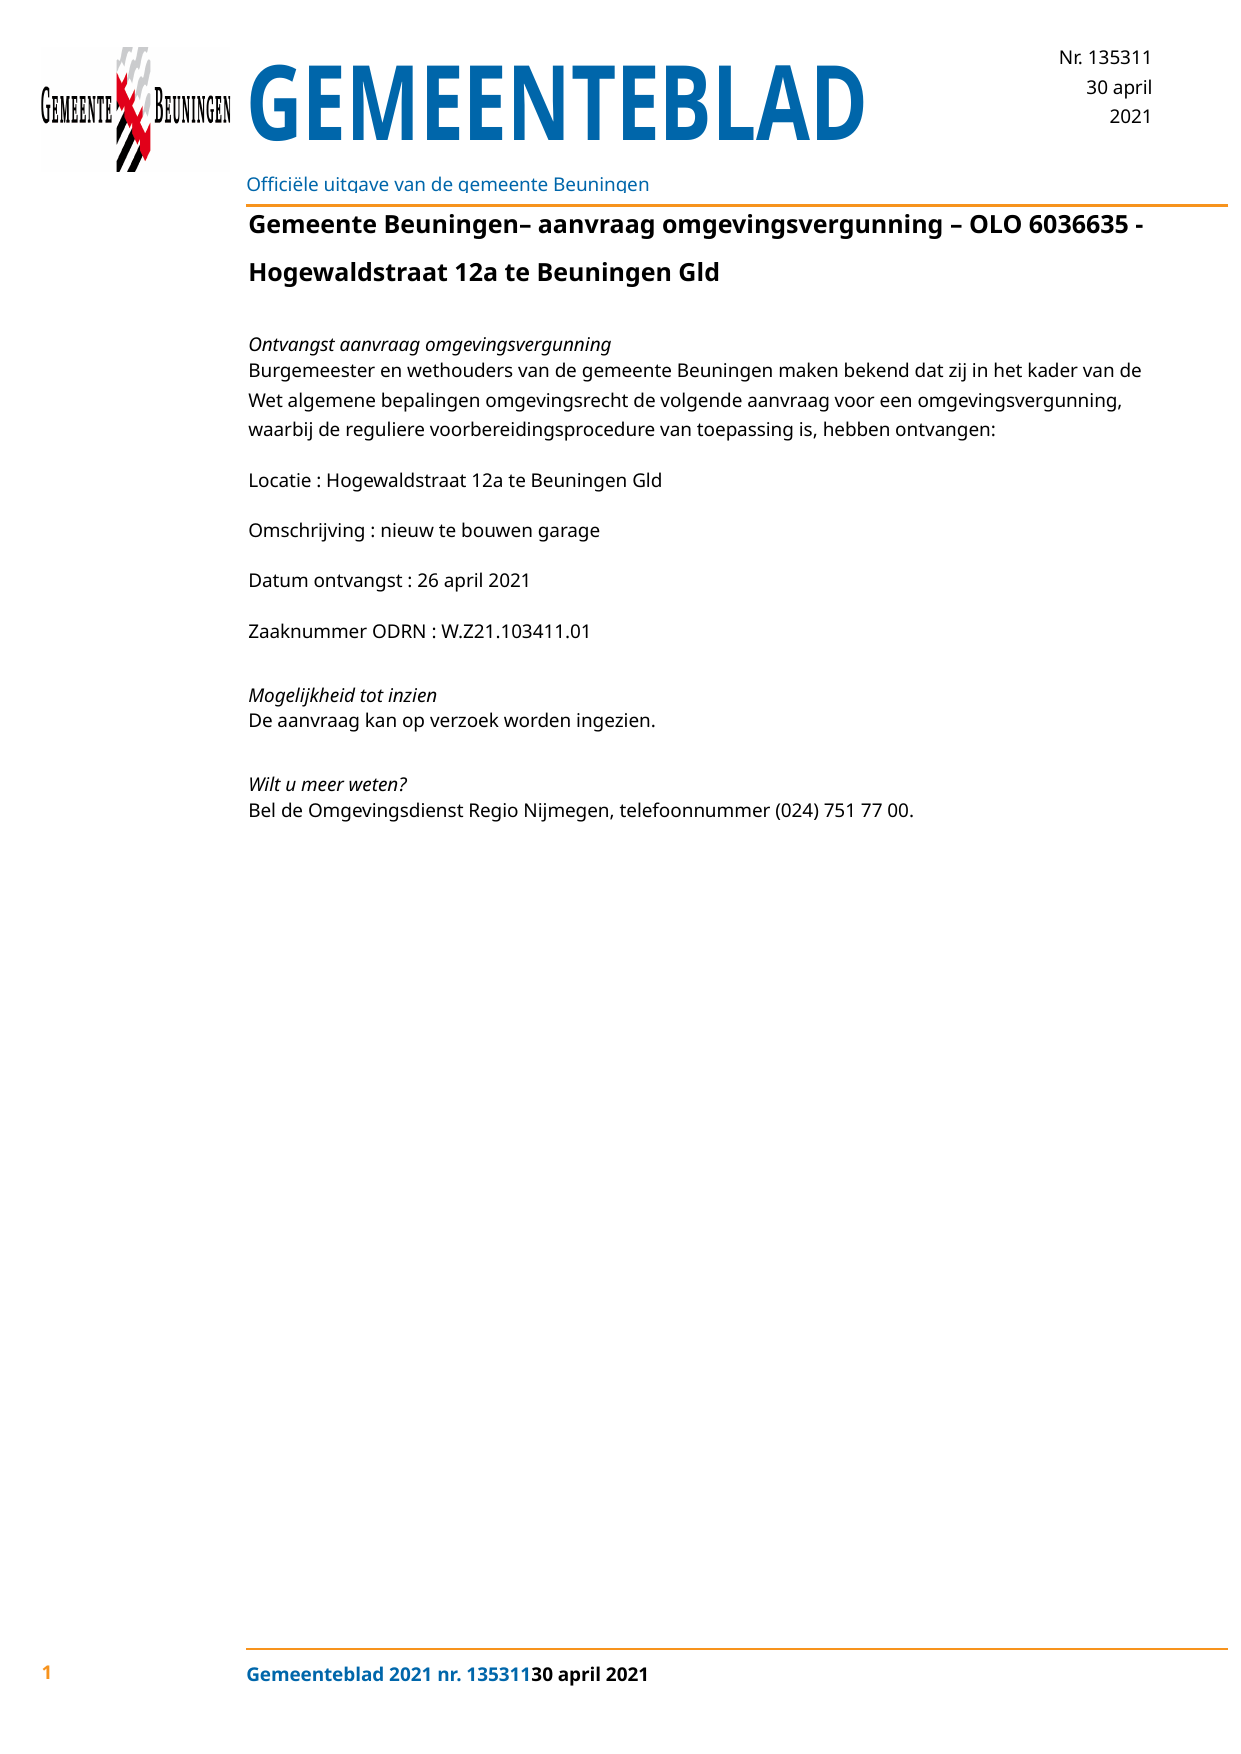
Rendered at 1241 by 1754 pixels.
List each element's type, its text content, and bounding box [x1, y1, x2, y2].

text De aanvraag kan op verzoek worden ingezien. [248, 708, 1152, 733]
text Gemeente Beuningen– aanvraag omgevingsvergunning – OLO 6036635 - Hogewaldstraat 12a te Beuningen Gld [248, 207, 1152, 288]
text Bel de Omgevingsdienst Regio Nijmegen, telefoonnummer (024) 751 77 00. [248, 797, 1152, 823]
text Zaaknummer ODRN : W.Z21.103411.01 [248, 618, 1152, 644]
text Ontvangst aanvraag omgevingsvergunning [248, 331, 1152, 357]
text Mogelijkheid tot inzien [248, 682, 1152, 708]
text Locatie : Hogewaldstraat 12a te Beuningen Gld [248, 467, 1152, 492]
picture [41, 47, 231, 172]
text Wilt u meer weten? [248, 772, 1152, 797]
text Omschrijving : nieuw te bouwen garage [248, 517, 1152, 543]
text Burgemeester en wethouders van de gemeente Beuningen maken bekend dat zij in het kader van de Wet algemene bepalingen omgevingsrecht de volgende aanvraag voor een omgevingsvergunning, waarbij de reguliere voorbereidingsprocedure van toepassing is, hebben ontvangen: [248, 357, 1152, 442]
text Datum ontvangst : 26 april 2021 [248, 568, 1152, 593]
